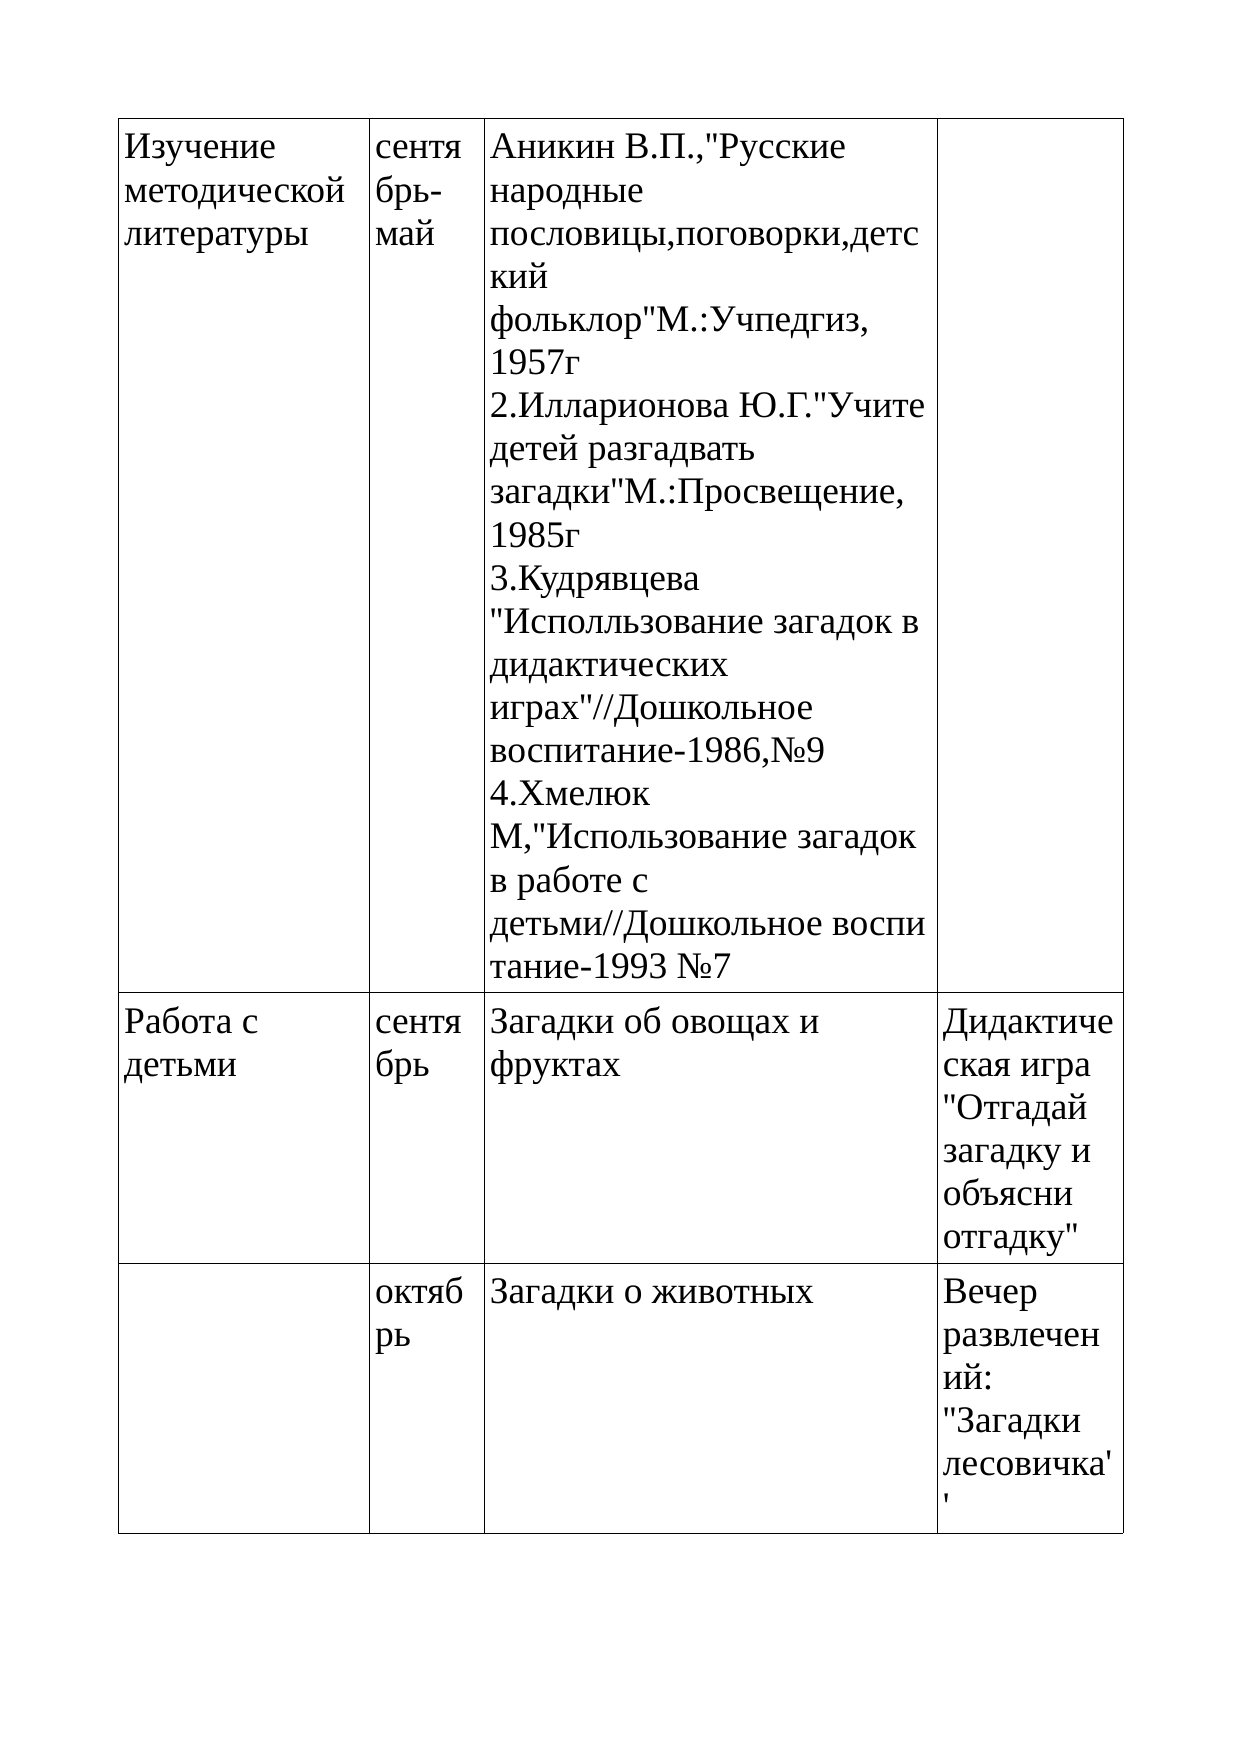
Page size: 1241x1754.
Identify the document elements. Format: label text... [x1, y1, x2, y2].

table_cell Загадки об овощах и фруктах [485, 993, 937, 1262]
table_cell Изучение методической литературы [119, 119, 369, 992]
table_cell Загадки о животных [485, 1264, 937, 1533]
table_cell сентябрь-май [370, 119, 484, 992]
table_cell [938, 119, 1123, 992]
table_cell сентябрь [370, 993, 484, 1262]
table_cell Работа с детьми [119, 993, 369, 1262]
table_cell Аникин В.П.,''Русские народные пословицы,поговорки,детский фольклор''М.:Учпедгиз, 1957г 2.Илларионова Ю.Г.''Учите детей разгадвать загадки''М.:Просвещение, 1985г 3.Кудрявцева ''Исполльзование загадок в дидактических играх''//Дошкольное воспитание-1986,№9 4.Хмелюк М,''Использование загадок в работе с детьми//Дошкольное воспи тание-1993 №7 [485, 119, 937, 992]
table_cell октябрь [370, 1264, 484, 1533]
table_cell Вечер развлечений: ''Загадки лесовичка'' [938, 1264, 1123, 1533]
table_cell Дидактическая игра ''Отгадай загадку и объясни отгадку'' [938, 993, 1123, 1262]
table_cell [119, 1264, 369, 1533]
